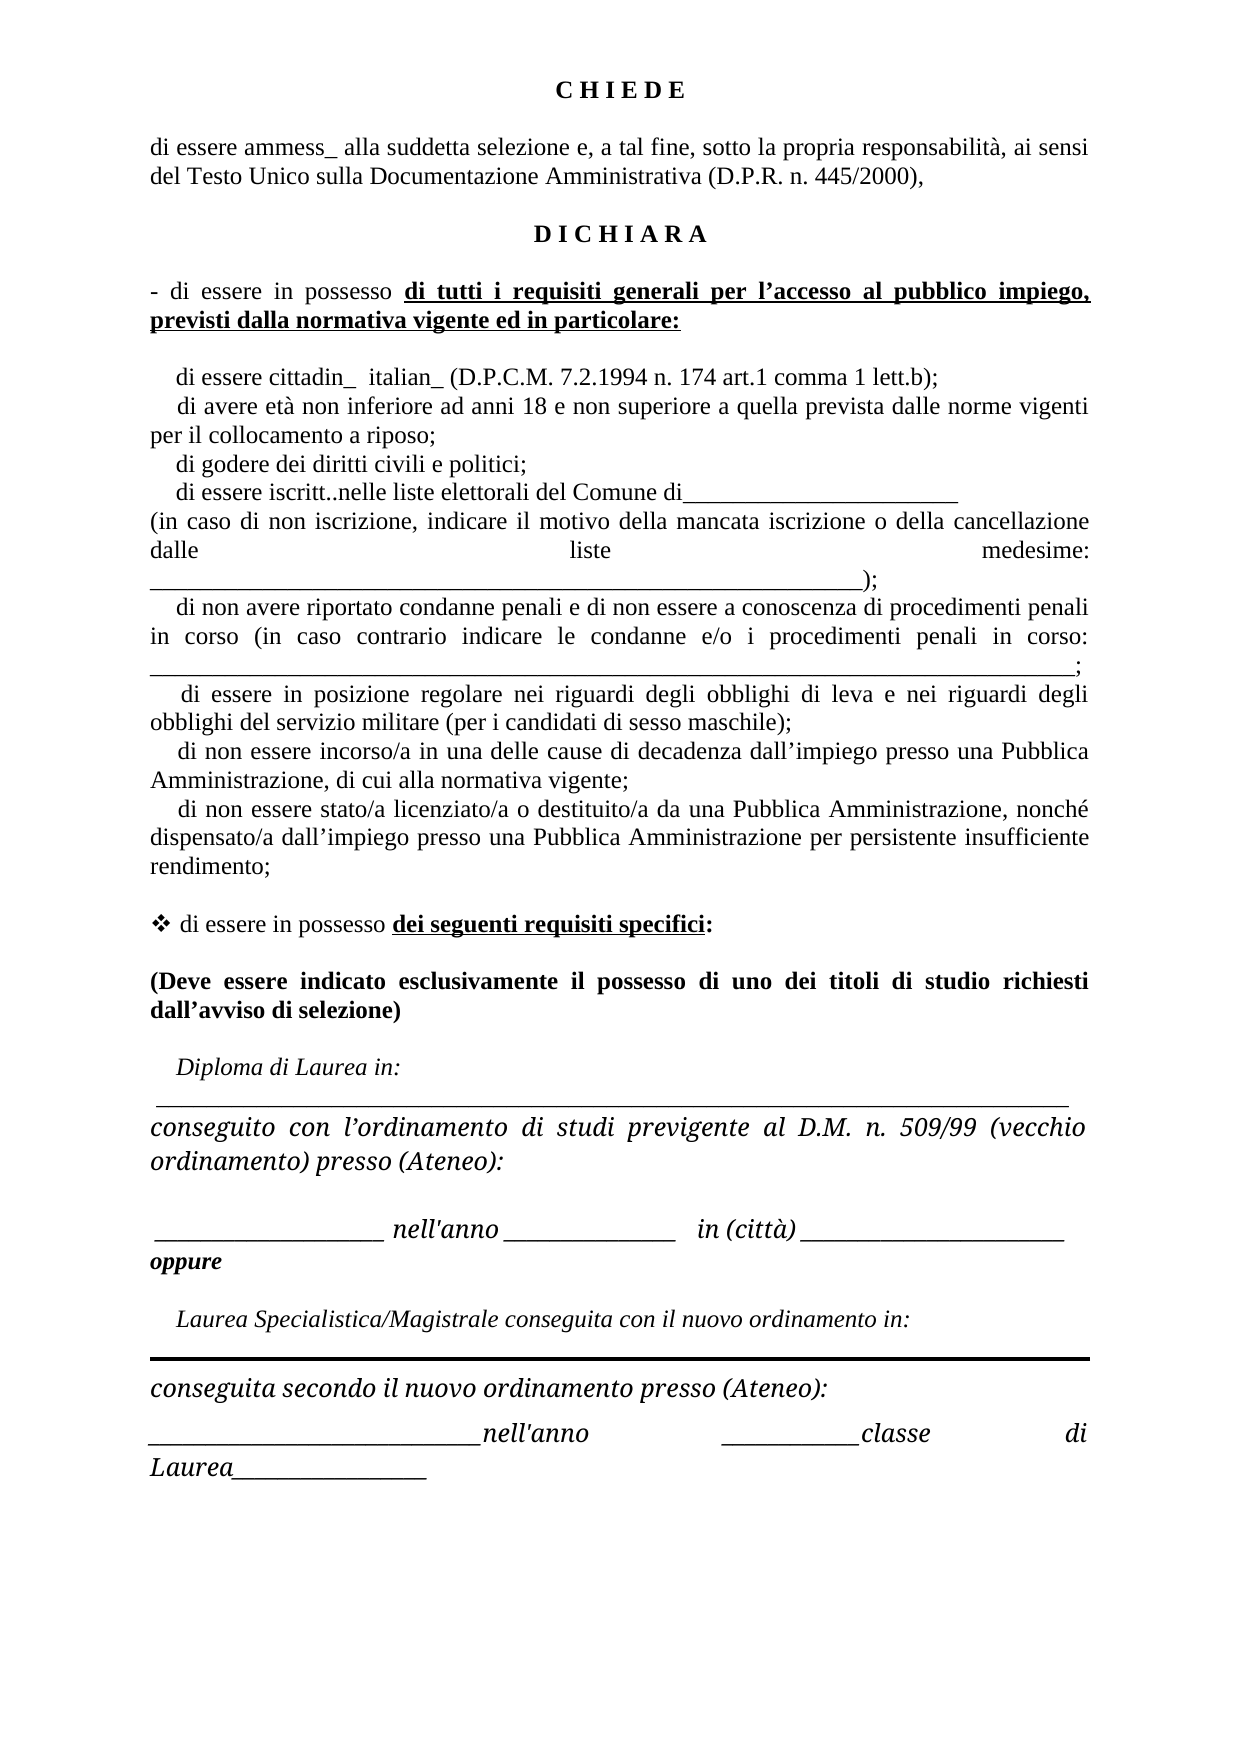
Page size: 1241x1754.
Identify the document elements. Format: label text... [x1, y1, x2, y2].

text  di non essere incorso/a in una delle cause di decadenza dall’impiego presso una Pubblica Amministrazione, di cui alla normativa vigente; [150, 736, 1090, 794]
text conseguita secondo il nuovo ordinamento presso (Ateneo): [150, 1371, 1090, 1405]
text  Diploma di Laurea in: [150, 1052, 1090, 1081]
text  Laurea Specialistica/Magistrale conseguita con il nuovo ordinamento in: [150, 1304, 1090, 1357]
list di essere in possesso dei seguenti requisiti specifici: [150, 909, 1090, 937]
text  di non essere stato/a licenziato/a o destituito/a da una Pubblica Amministrazione, nonché dispensato/a dall’impiego presso una Pubblica Amministrazione per persistente insufficiente rendimento; [150, 794, 1090, 880]
text  di essere in posizione regolare nei riguardi degli obblighi di leva e nei riguardi degli obblighi del servizio militare (per i candidati di sesso maschile); [150, 679, 1090, 736]
text _____________________________nell'anno ____________classe di Laurea_________________ [150, 1416, 1090, 1484]
text oppure [150, 1246, 1090, 1275]
text (Deve essere indicato esclusivamente il possesso di uno dei titoli di studio richiesti dall’avviso di selezione) [150, 966, 1090, 1024]
text ____________________ nell'anno _______________ in (città) _______________________ [150, 1212, 1090, 1246]
text D I C H I A R A [150, 219, 1090, 247]
text conseguito con l’ordinamento di studi previgente al D.M. n. 509/99 (vecchio ordinamento) presso (Ateneo): [150, 1110, 1090, 1178]
text - di essere in possesso di tutti i requisiti generali per l’accesso al pubblico impiego, previsti dalla normativa vigente ed in particolare: [150, 276, 1090, 334]
text  di godere dei diritti civili e politici; [150, 449, 1090, 477]
text (in caso di non iscrizione, indicare il motivo della mancata iscrizione o della cancellazione dalle liste medesime: _________________________________________________________); [150, 506, 1090, 592]
text C H I E D E [150, 75, 1090, 104]
text  di essere cittadin_ italian_ (D.P.C.M. 7.2.1994 n. 174 art.1 comma 1 lett.b); [150, 362, 1090, 391]
text ­­­­­­­­_________________________________________________________________________ [150, 1081, 1090, 1110]
text di essere ammess_ alla suddetta selezione e, a tal fine, sotto la propria responsabilità, ai sensi del Testo Unico sulla Documentazione Amministrativa (D.P.R. n. 445/2000), [150, 132, 1090, 190]
text  di essere iscritt..nelle liste elettorali del Comune di______________________ [150, 477, 1090, 506]
text  di non avere riportato condanne penali e di non essere a conoscenza di procedimenti penali in corso (in caso contrario indicare le condanne e/o i procedimenti penali in corso: __________________________________________________________________________; [150, 592, 1090, 679]
text  di avere età non inferiore ad anni 18 e non superiore a quella prevista dalle norme vigenti per il collocamento a riposo; [150, 391, 1090, 449]
